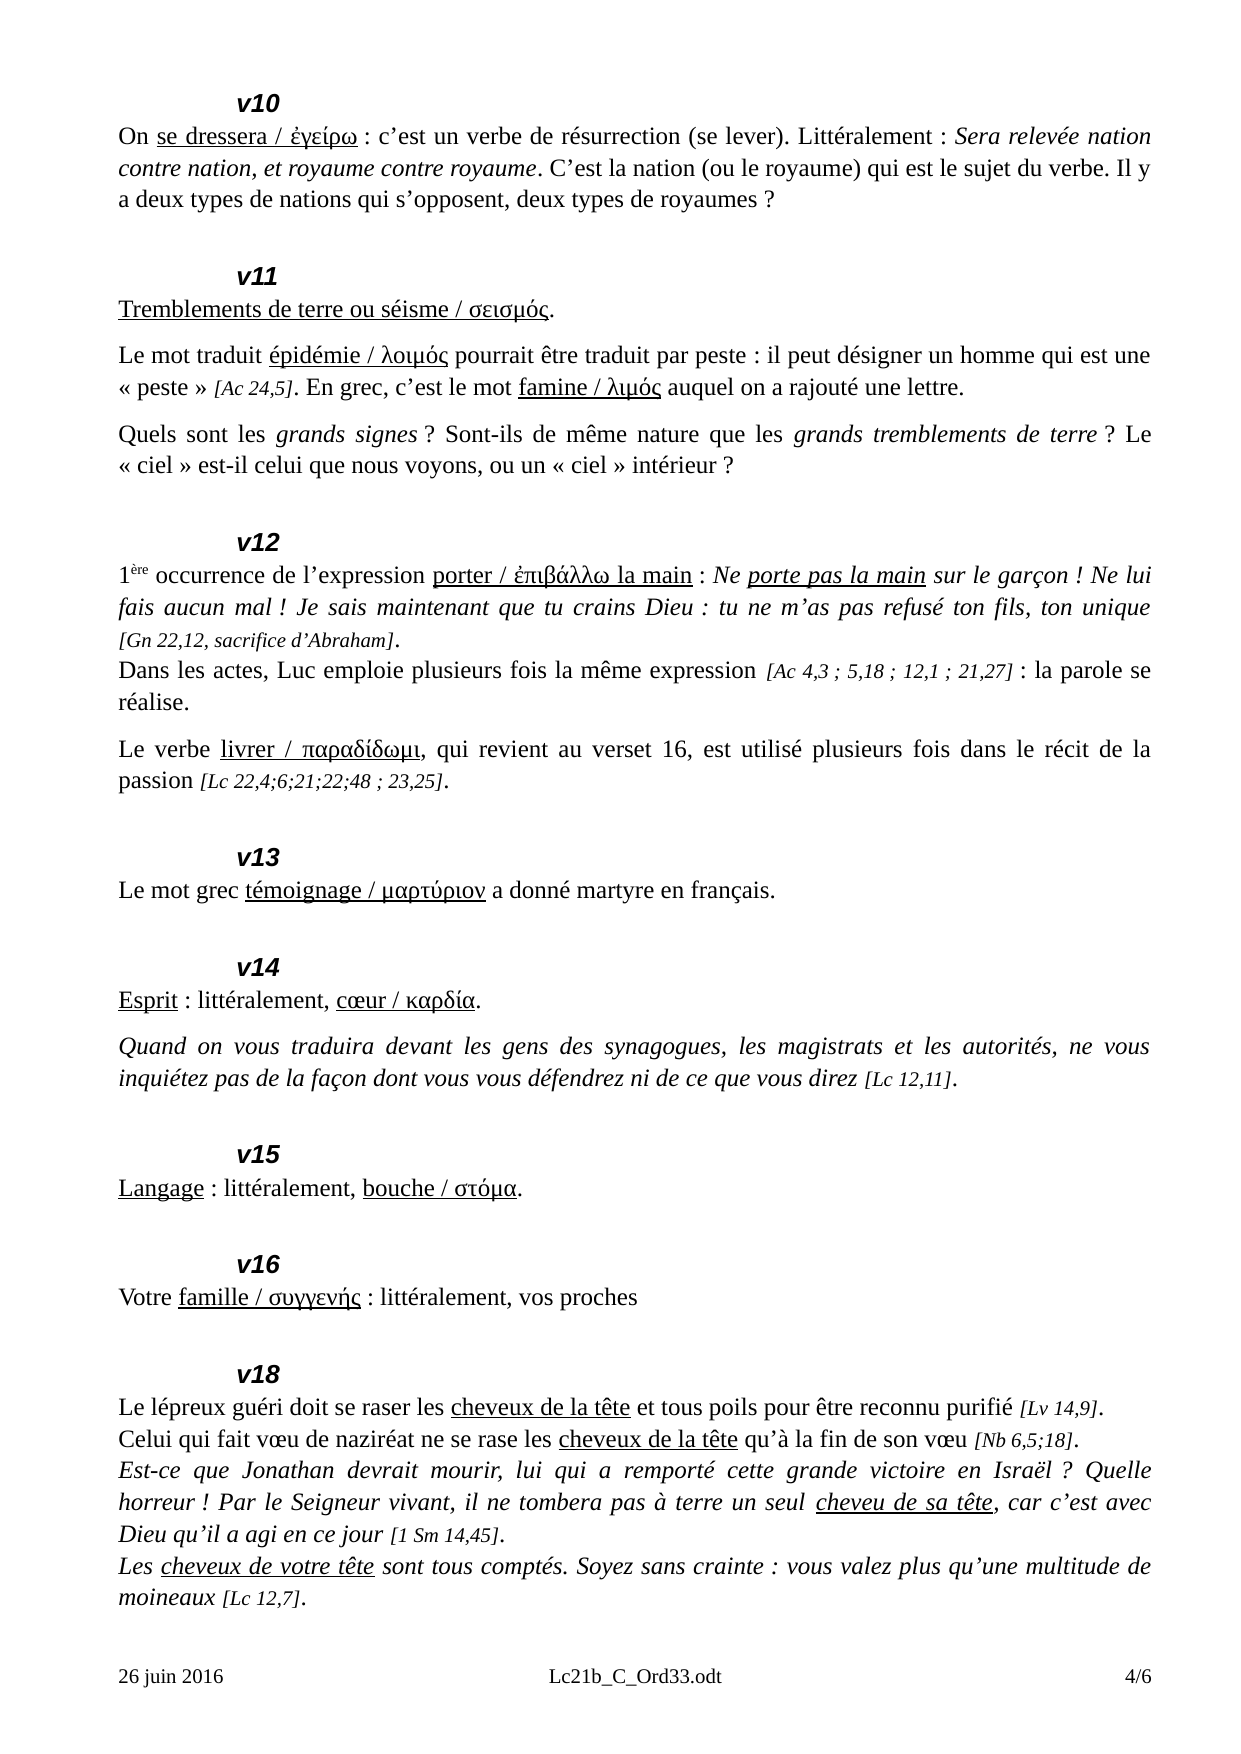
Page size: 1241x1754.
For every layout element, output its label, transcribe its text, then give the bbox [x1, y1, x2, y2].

subtitle v12 [236, 528, 1152, 557]
text Tremblements de terre ou séisme / σεισμός. [118, 295, 1152, 323]
text Les cheveux de votre tête sont tous comptés. Soyez sans crainte : vous valez plus qu’une multitude de moineaux [Lc 12,7]. [118, 1552, 1152, 1611]
subtitle v13 [236, 843, 1152, 872]
subtitle v10 [236, 88, 1152, 118]
text Votre famille / συγγενής : littéralement, vos proches [118, 1283, 1152, 1311]
subtitle v18 [236, 1359, 1152, 1389]
subtitle v16 [236, 1250, 1152, 1279]
text On se dressera / ἐγείρω : c’est un verbe de résurrection (se lever). Littéralement : Sera relevée nation contre nation, et royaume contre royaume. C’est la nation (ou le royaume) qui est le sujet du verbe. Il y a deux types de nations qui s’opposent, deux types de royaumes ? [118, 122, 1152, 213]
text Dans les actes, Luc emploie plusieurs fois la même expression [Ac 4,3 ; 5,18 ; 12,1 ; 21,27] : la parole se réalise. [118, 657, 1152, 716]
text Le lépreux guéri doit se raser les cheveux de la tête et tous poils pour être reconnu purifié [Lv 14,9]. [118, 1393, 1152, 1421]
text Est-ce que Jonathan devrait mourir, lui qui a remporté cette grande victoire en Israël ? Quelle horreur ! Par le Seigneur vivant, il ne tombera pas à terre un seul cheveu de sa tête, car c’est avec Dieu qu’il a agi en ce jour [1 Sm 14,45]. [118, 1456, 1152, 1548]
subtitle v14 [236, 952, 1152, 982]
text Esprit : littéralement, cœur / καρδία. [118, 986, 1152, 1013]
text Langage : littéralement, bouche / στόμα. [118, 1174, 1152, 1201]
text Celui qui fait vœu de naziréat ne se rase les cheveux de la tête qu’à la fin de son vœu [Nb 6,5;18]. [118, 1425, 1152, 1452]
text Le mot grec témoignage / μαρτύριον a donné martyre en français. [118, 876, 1152, 904]
text 1ère occurrence de l’expression porter / ἐπιβάλλω la main : Ne porte pas la main sur le garçon ! Ne lui fais aucun mal ! Je sais maintenant que tu crains Dieu : tu ne m’as pas refusé ton fils, ton unique [Gn 22,12, sacrifice d’Abraham]. [118, 561, 1152, 652]
text Quand on vous traduira devant les gens des synagogues, les magistrats et les autorités, ne vous inquiétez pas de la façon dont vous vous défendrez ni de ce que vous direz [Lc 12,11]. [118, 1032, 1152, 1092]
subtitle v11 [236, 262, 1152, 291]
subtitle v15 [236, 1140, 1152, 1169]
text Le mot traduit épidémie / λοιμός pourrait être traduit par peste : il peut désigner un homme qui est une « peste » [Ac 24,5]. En grec, c’est le mot famine / λιμός auquel on a rajouté une lettre. [118, 342, 1152, 401]
text Le verbe livrer / παραδίδωμι, qui revient au verset 16, est utilisé plusieurs fois dans le récit de la passion [Lc 22,4;6;21;22;48 ; 23,25]. [118, 735, 1152, 794]
text Quels sont les grands signes ? Sont-ils de même nature que les grands tremblements de terre ? Le « ciel » est-il celui que nous voyons, ou un « ciel » intérieur ? [118, 420, 1152, 479]
